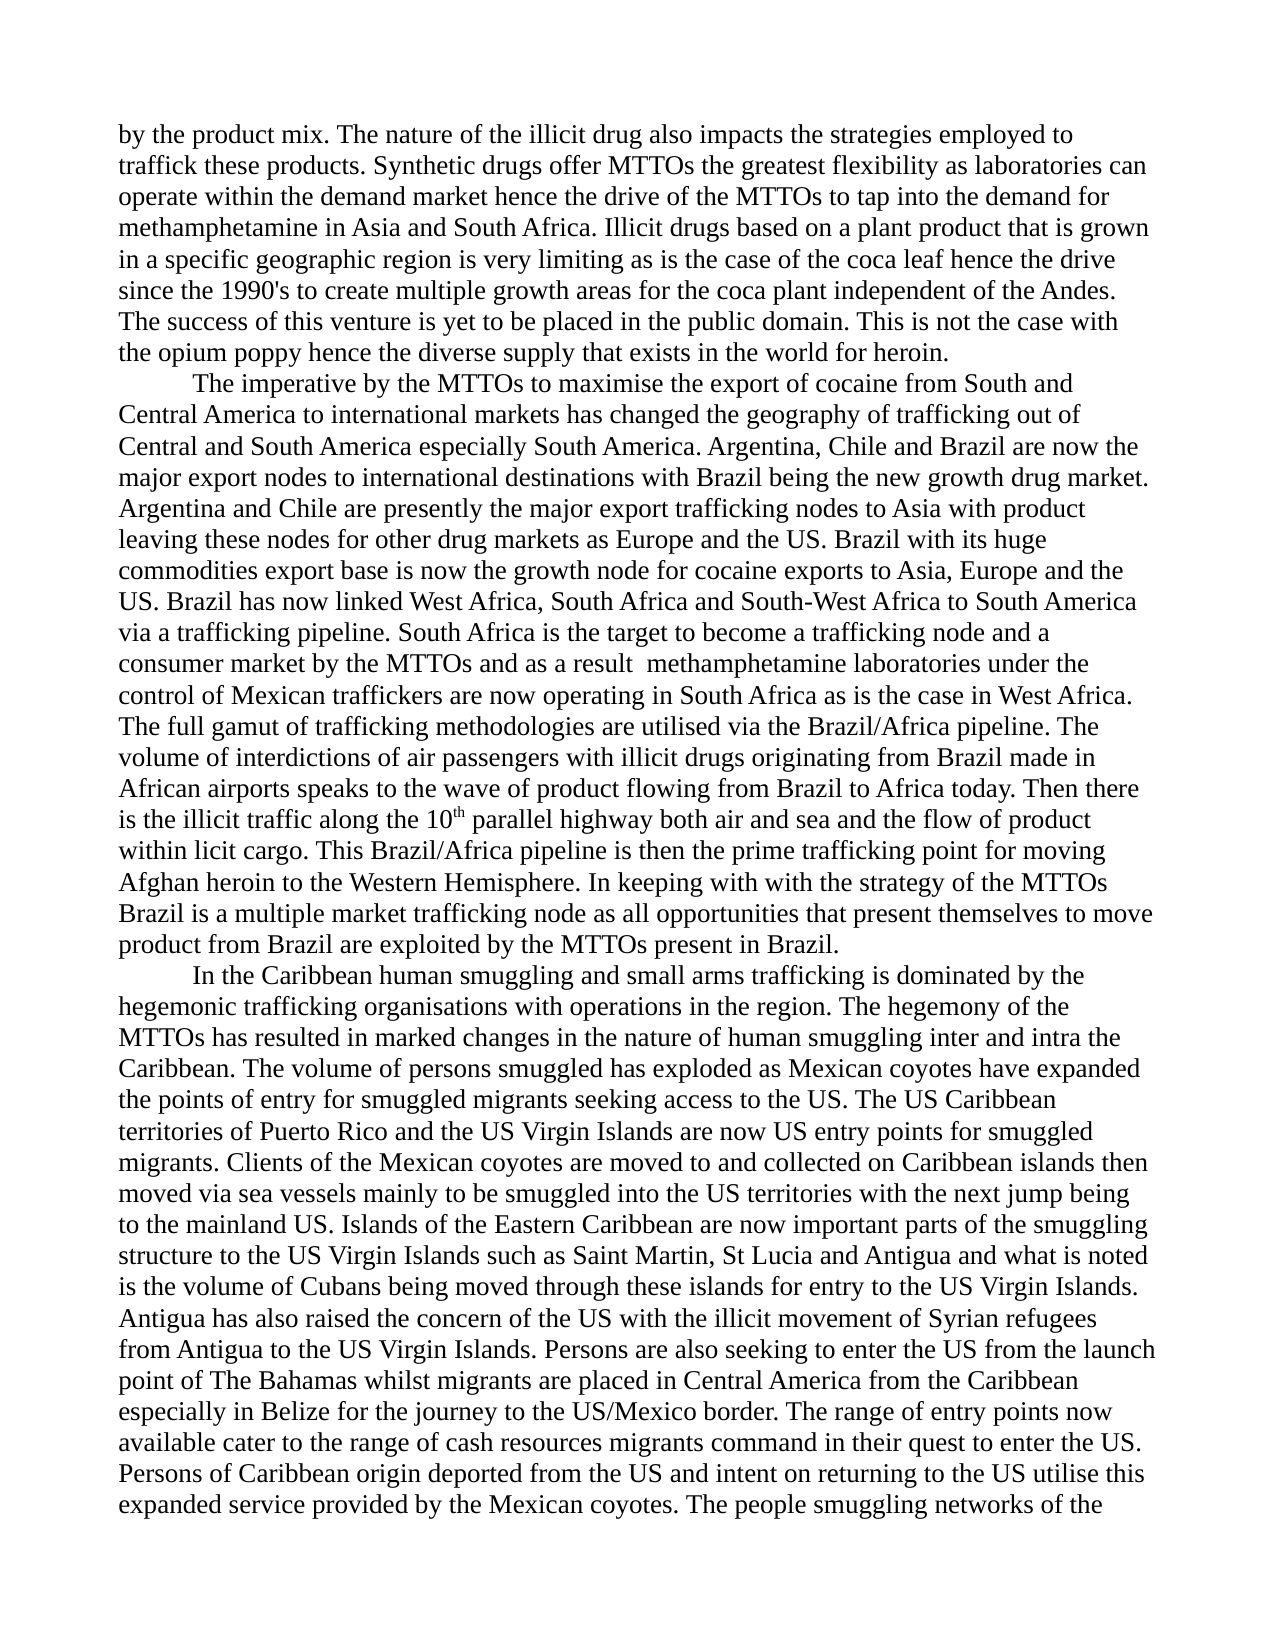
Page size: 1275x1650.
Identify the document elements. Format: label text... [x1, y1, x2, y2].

text The imperative by the MTTOs to maximise the export of cocaine from South and Central America to international markets has changed the geography of trafficking out of Central and South America especially South America. Argentina, Chile and Brazil are now the major export nodes to international destinations with Brazil being the new growth drug market. Argentina and Chile are presently the major export trafficking nodes to Asia with product leaving these nodes for other drug markets as Europe and the US. Brazil with its huge commodities export base is now the growth node for cocaine exports to Asia, Europe and the US. Brazil has now linked West Africa, South Africa and South-West Africa to South America via a trafficking pipeline. South Africa is the target to become a trafficking node and a consumer market by the MTTOs and as a result methamphetamine laboratories under the control of Mexican traffickers are now operating in South Africa as is the case in West Africa. The full gamut of trafficking methodologies are utilised via the Brazil/Africa pipeline. The volume of interdictions of air passengers with illicit drugs originating from Brazil made in African airports speaks to the wave of product flowing from Brazil to Africa today. Then there is the illicit traffic along the 10th parallel highway both air and sea and the flow of product within licit cargo. This Brazil/Africa pipeline is then the prime trafficking point for moving Afghan heroin to the Western Hemisphere. In keeping with with the strategy of the MTTOs Brazil is a multiple market trafficking node as all opportunities that present themselves to move product from Brazil are exploited by the MTTOs present in Brazil. [118, 367, 1157, 959]
text by the product mix. The nature of the illicit drug also impacts the strategies employed to traffick these products. Synthetic drugs offer MTTOs the greatest flexibility as laboratories can operate within the demand market hence the drive of the MTTOs to tap into the demand for methamphetamine in Asia and South Africa. Illicit drugs based on a plant product that is grown in a specific geographic region is very limiting as is the case of the coca leaf hence the drive since the 1990's to create multiple growth areas for the coca plant independent of the Andes. The success of this venture is yet to be placed in the public domain. This is not the case with the opium poppy hence the diverse supply that exists in the world for heroin. [118, 118, 1157, 367]
text In the Caribbean human smuggling and small arms trafficking is dominated by the hegemonic trafficking organisations with operations in the region. The hegemony of the MTTOs has resulted in marked changes in the nature of human smuggling inter and intra the Caribbean. The volume of persons smuggled has exploded as Mexican coyotes have expanded the points of entry for smuggled migrants seeking access to the US. The US Caribbean territories of Puerto Rico and the US Virgin Islands are now US entry points for smuggled migrants. Clients of the Mexican coyotes are moved to and collected on Caribbean islands then moved via sea vessels mainly to be smuggled into the US territories with the next jump being to the mainland US. Islands of the Eastern Caribbean are now important parts of the smuggling structure to the US Virgin Islands such as Saint Martin, St Lucia and Antigua and what is noted is the volume of Cubans being moved through these islands for entry to the US Virgin Islands. Antigua has also raised the concern of the US with the illicit movement of Syrian refugees from Antigua to the US Virgin Islands. Persons are also seeking to enter the US from the launch point of The Bahamas whilst migrants are placed in Central America from the Caribbean especially in Belize for the journey to the US/Mexico border. The range of entry points now available cater to the range of cash resources migrants command in their quest to enter the US. Persons of Caribbean origin deported from the US and intent on returning to the US utilise this expanded service provided by the Mexican coyotes. The people smuggling networks of the [118, 959, 1157, 1520]
